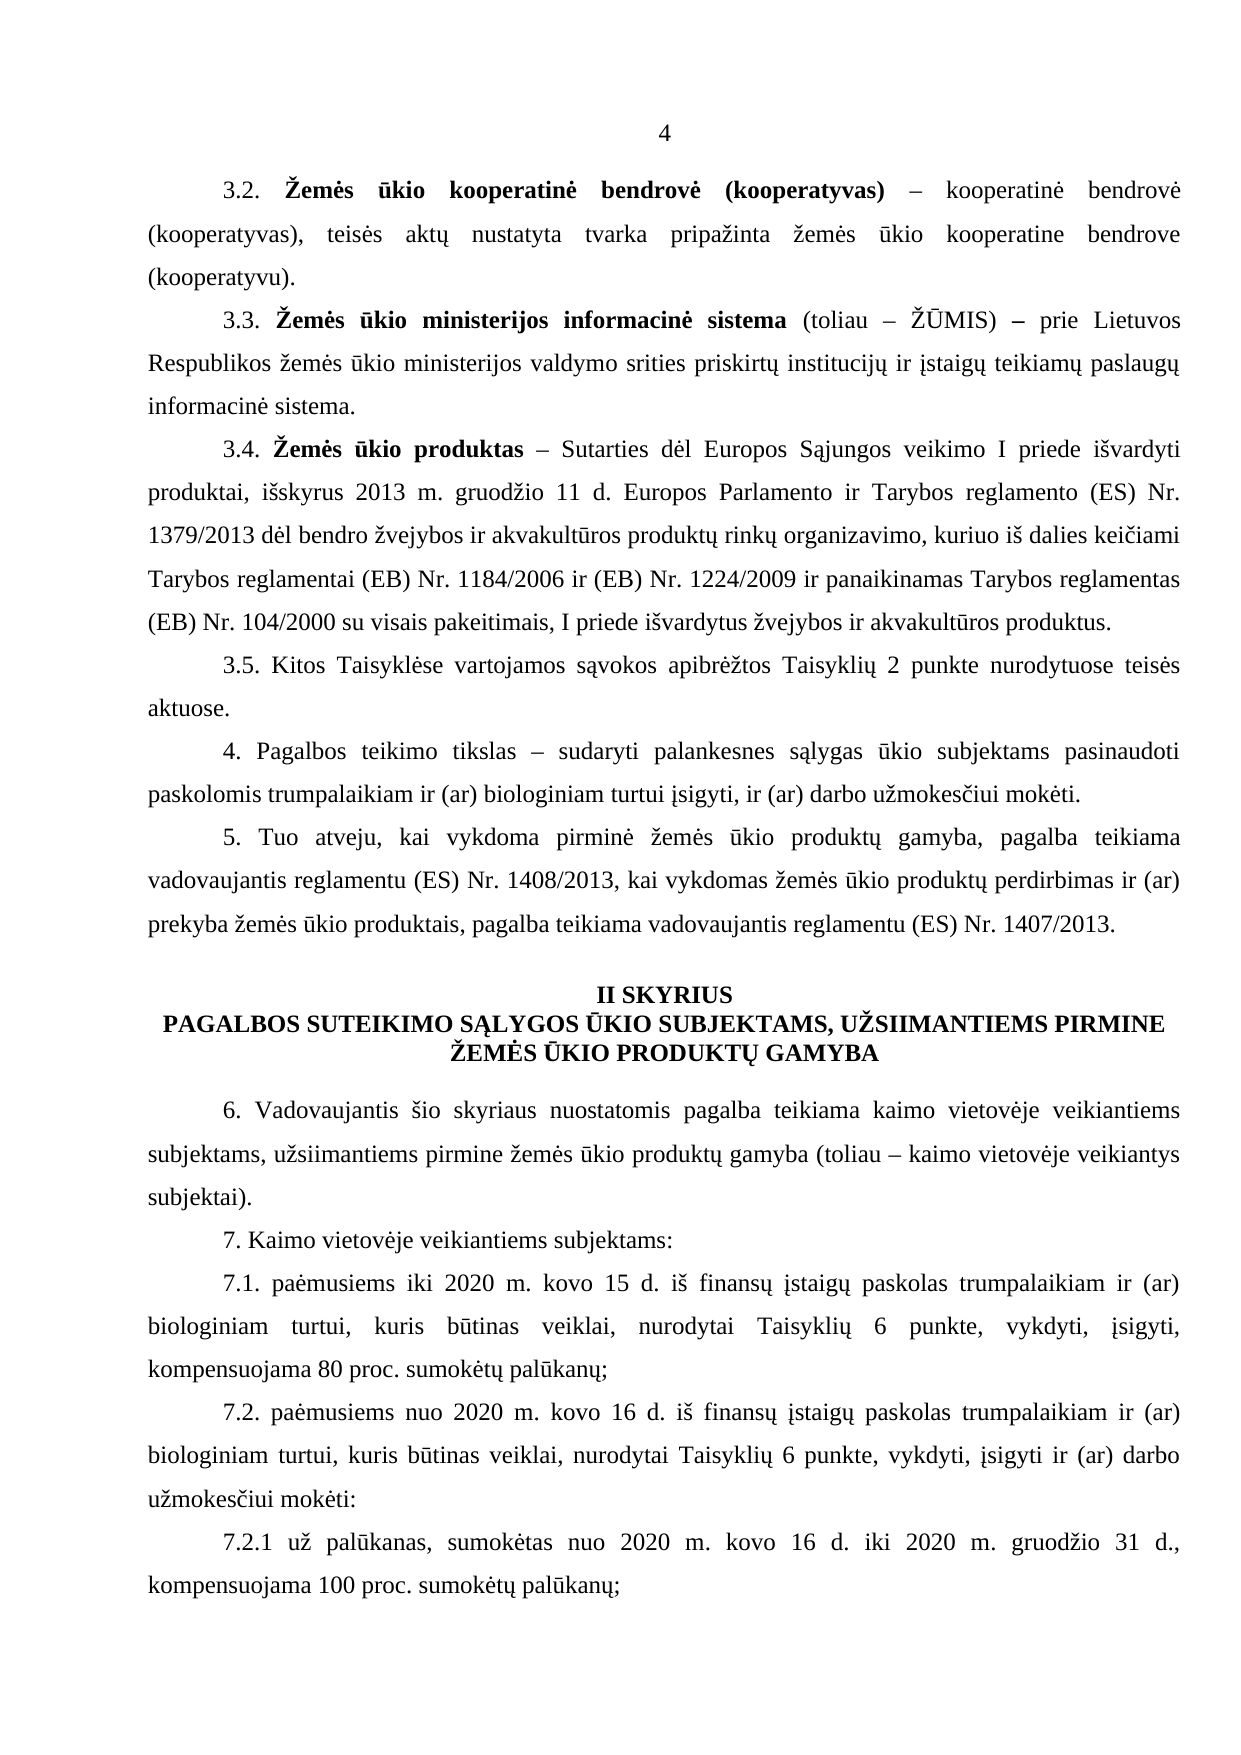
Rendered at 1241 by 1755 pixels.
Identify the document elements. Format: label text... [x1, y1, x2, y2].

text 4. Pagalbos teikimo tikslas – sudaryti palankesnes sąlygas ūkio subjektams pasinaudoti paskolomis trumpalaikiam ir (ar) biologiniam turtui įsigyti, ir (ar) darbo užmokesčiui mokėti. [148, 736, 1181, 808]
text 7. Kaimo vietovėje veikiantiems subjektams: [148, 1225, 1181, 1254]
text 3.3. Žemės ūkio ministerijos informacinė sistema (toliau – ŽŪMIS) – prie Lietuvos Respublikos žemės ūkio ministerijos valdymo srities priskirtų institucijų ir įstaigų teikiamų paslaugų informacinė sistema. [148, 305, 1181, 420]
text PAGALBOS SUTEIKIMO SĄLYGOS ŪKIO SUBJEKTAMS, UŽSIIMANTIEMS PIRMINE ŽEMĖS ŪKIO PRODUKTŲ GAMYBA [148, 1009, 1181, 1067]
text II SKYRIUS [148, 981, 1181, 1009]
text 3.5. Kitos Taisyklėse vartojamos sąvokos apibrėžtos Taisyklių 2 punkte nurodytuose teisės aktuose. [148, 650, 1181, 722]
text 5. Tuo atveju, kai vykdoma pirminė žemės ūkio produktų gamyba, pagalba teikiama vadovaujantis reglamentu (ES) Nr. 1408/2013, kai vykdomas žemės ūkio produktų perdirbimas ir (ar) prekyba žemės ūkio produktais, pagalba teikiama vadovaujantis reglamentu (ES) Nr. 1407/2013. [148, 822, 1181, 937]
text 7.1. paėmusiems iki 2020 m. kovo 15 d. iš finansų įstaigų paskolas trumpalaikiam ir (ar) biologiniam turtui, kuris būtinas veiklai, nurodytai Taisyklių 6 punkte, vykdyti, įsigyti, kompensuojama 80 proc. sumokėtų palūkanų; [148, 1268, 1181, 1383]
text 3.2. Žemės ūkio kooperatinė bendrovė (kooperatyvas) – kooperatinė bendrovė (kooperatyvas), teisės aktų nustatyta tvarka pripažinta žemės ūkio kooperatine bendrove (kooperatyvu). [148, 176, 1181, 291]
text 7.2.1 už palūkanas, sumokėtas nuo 2020 m. kovo 16 d. iki 2020 m. gruodžio 31 d., kompensuojama 100 proc. sumokėtų palūkanų; [148, 1527, 1181, 1599]
text 6. Vadovaujantis šio skyriaus nuostatomis pagalba teikiama kaimo vietovėje veikiantiems subjektams, užsiimantiems pirmine žemės ūkio produktų gamyba (toliau – kaimo vietovėje veikiantys subjektai). [148, 1096, 1181, 1211]
text 3.4. Žemės ūkio produktas – Sutarties dėl Europos Sąjungos veikimo I priede išvardyti produktai, išskyrus 2013 m. gruodžio 11 d. Europos Parlamento ir Tarybos reglamento (ES) Nr. 1379/2013 dėl bendro žvejybos ir akvakultūros produktų rinkų organizavimo, kuriuo iš dalies keičiami Tarybos reglamentai (EB) Nr. 1184/2006 ir (EB) Nr. 1224/2009 ir panaikinamas Tarybos reglamentas (EB) Nr. 104/2000 su visais pakeitimais, I priede išvardytus žvejybos ir akvakultūros produktus. [148, 434, 1181, 636]
text 7.2. paėmusiems nuo 2020 m. kovo 16 d. iš finansų įstaigų paskolas trumpalaikiam ir (ar) biologiniam turtui, kuris būtinas veiklai, nurodytai Taisyklių 6 punkte, vykdyti, įsigyti ir (ar) darbo užmokesčiui mokėti: [148, 1397, 1181, 1512]
